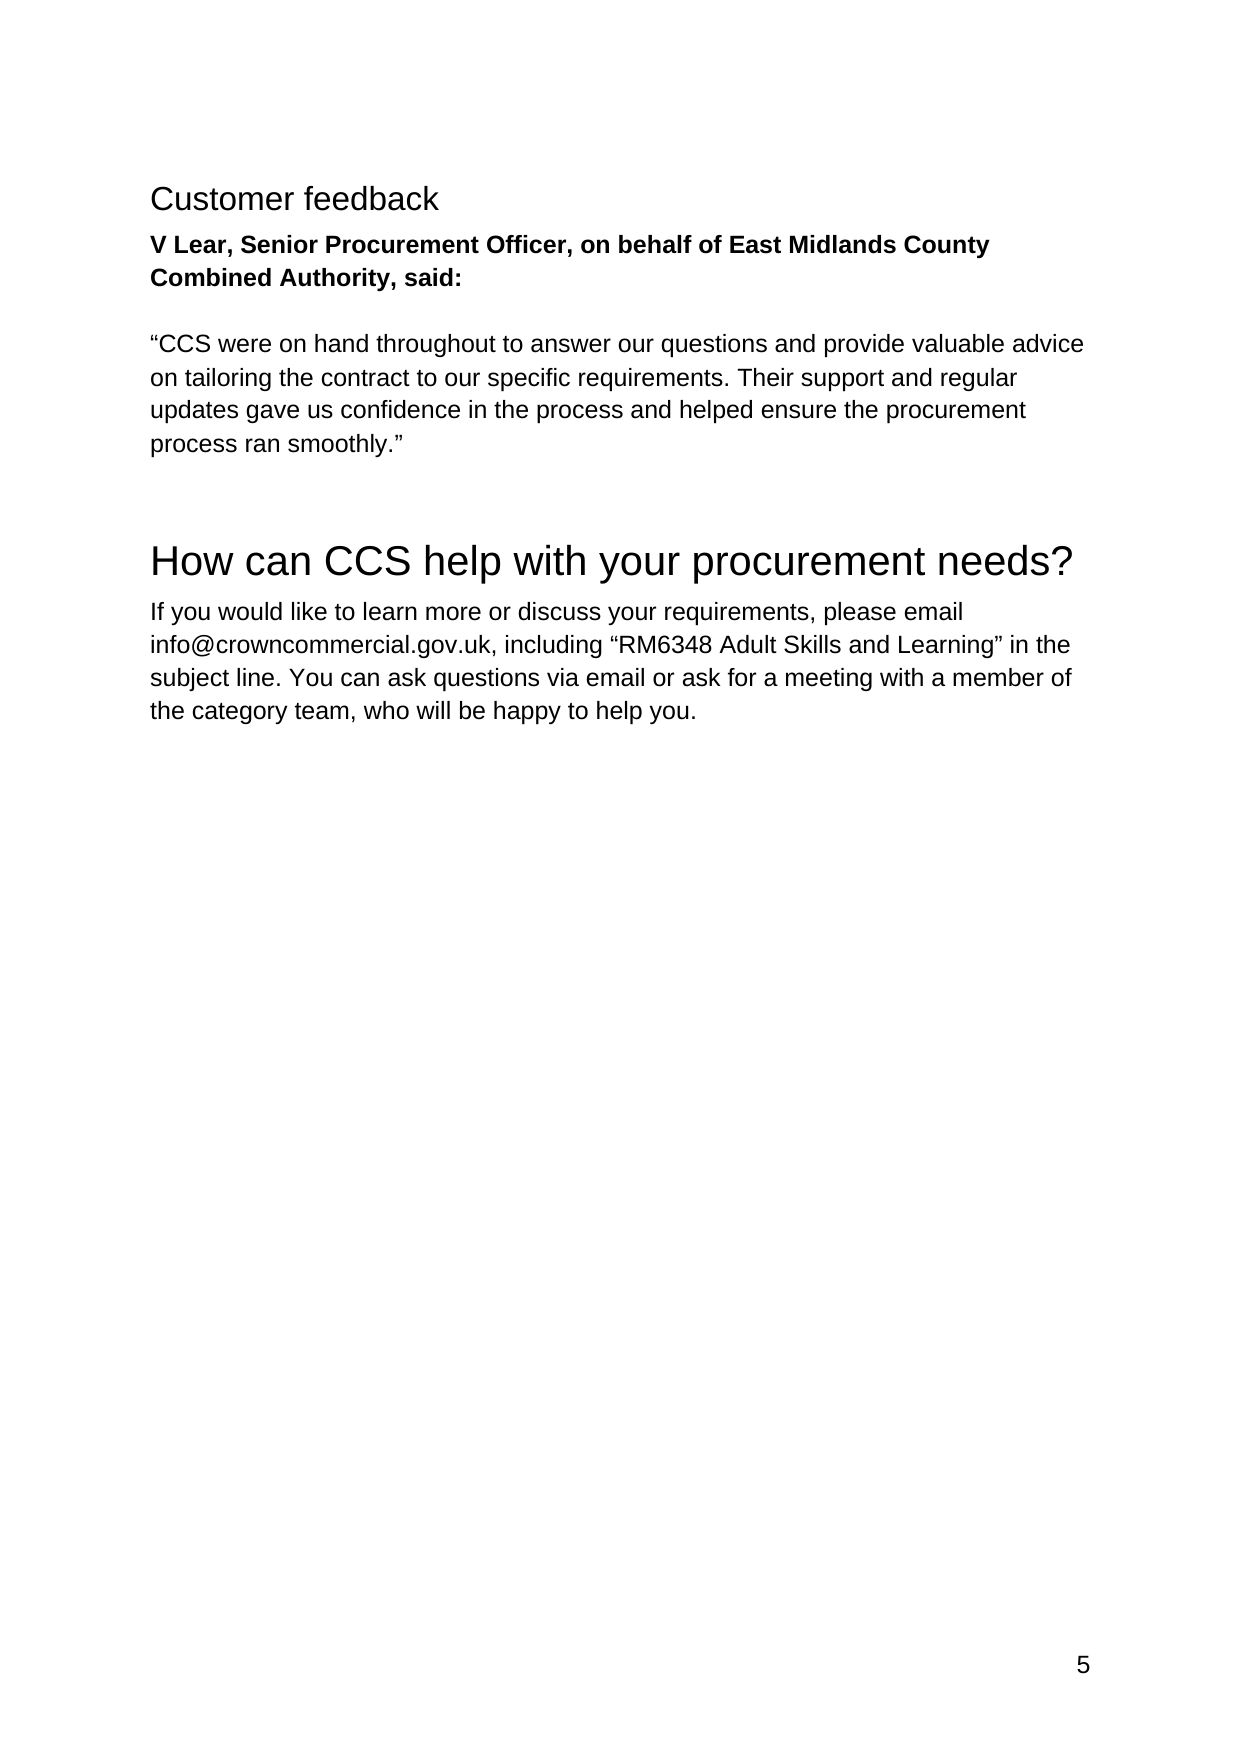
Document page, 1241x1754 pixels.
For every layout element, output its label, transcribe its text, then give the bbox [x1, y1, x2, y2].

subtitle How can CCS help with your procurement needs? [150, 536, 1090, 584]
subtitle Customer feedback [150, 179, 1090, 218]
text If you would like to learn more or discuss your requirements, please email info@crowncommercial.gov.uk, including “RM6348 Adult Skills and Learning” in the subject line. You can ask questions via email or ask for a meeting with a member of the category team, who will be happy to help you. [150, 597, 1090, 724]
text “CCS were on hand throughout to answer our questions and provide valuable advice on tailoring the contract to our specific requirements. Their support and regular updates gave us confidence in the process and helped ensure the procurement process ran smoothly.” [150, 329, 1090, 457]
text V Lear, Senior Procurement Officer, on behalf of East Midlands County Combined Authority, said: [150, 230, 1090, 292]
